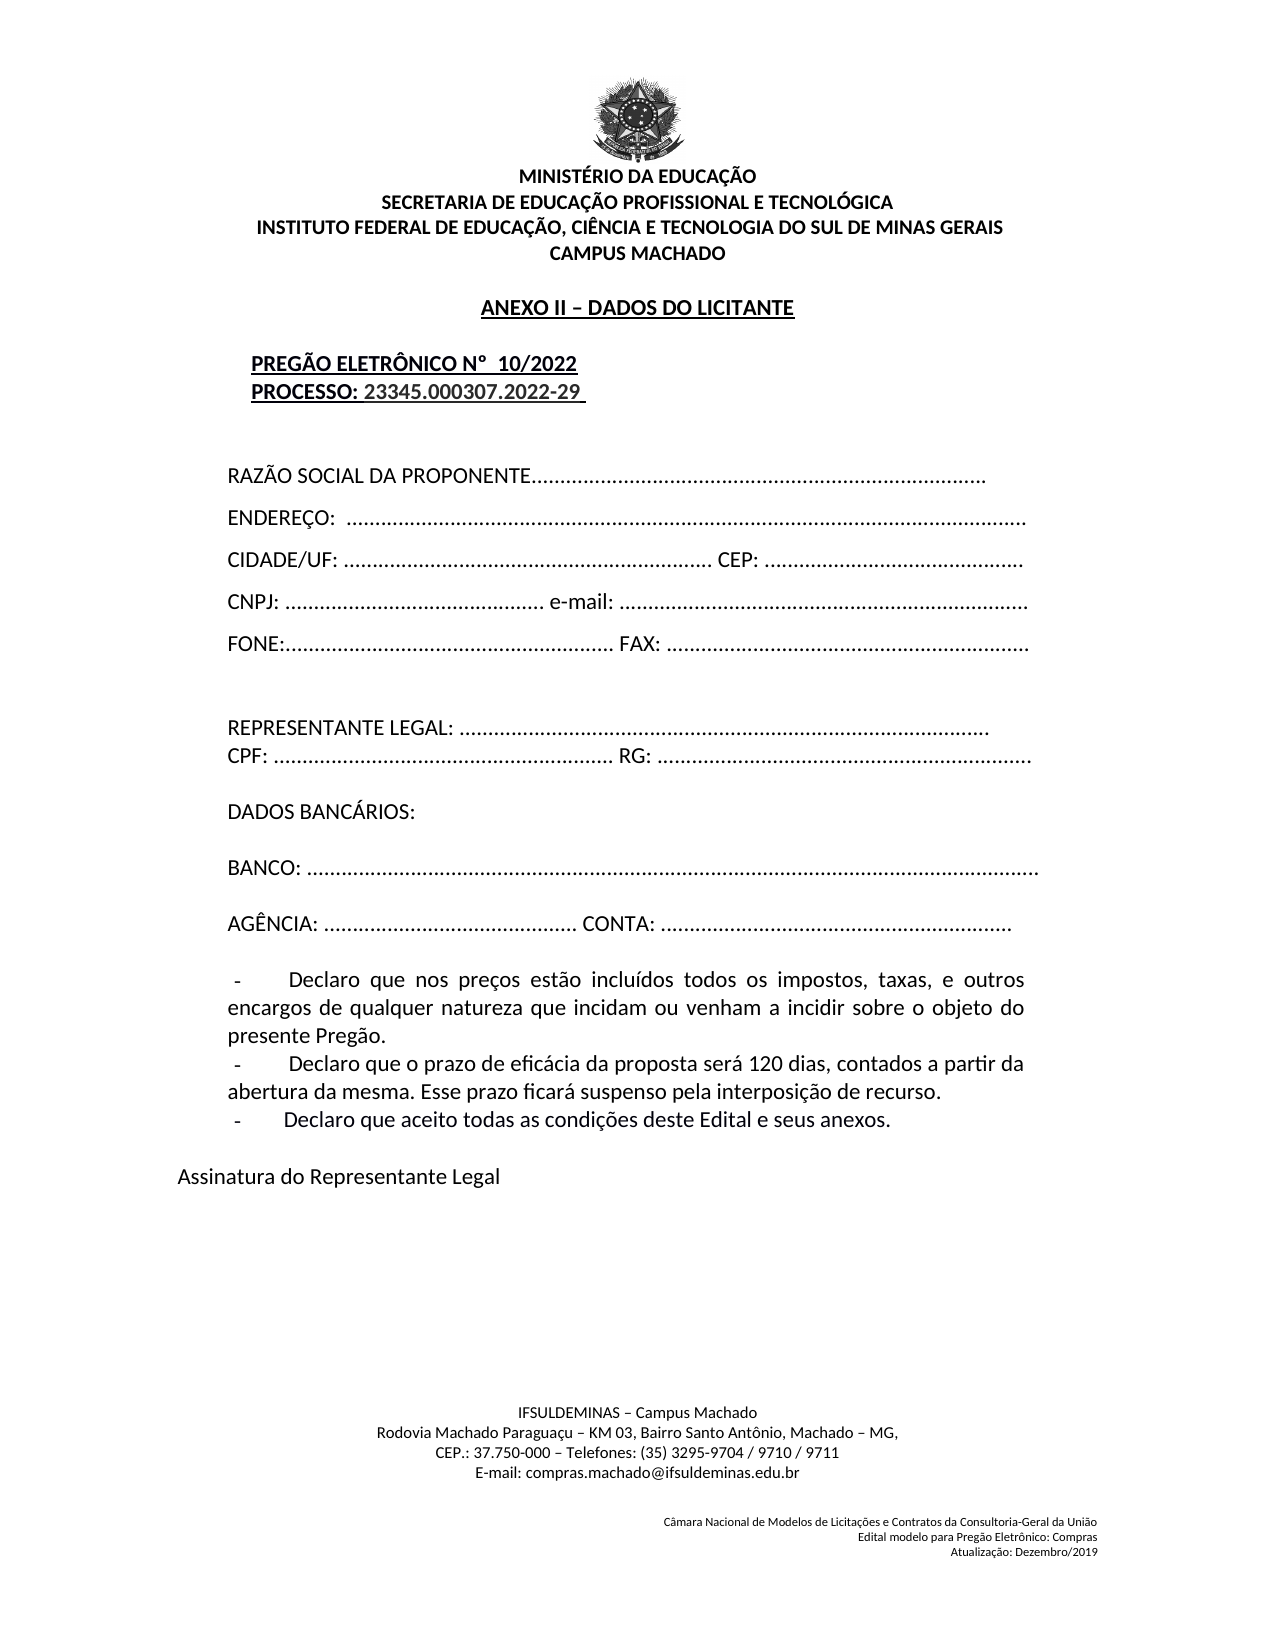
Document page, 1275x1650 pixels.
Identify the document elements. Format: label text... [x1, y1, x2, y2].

list Declaro que o prazo de eficácia da proposta será 120 dias, contados a partir da abertura da mesma. Esse prazo ficará suspenso pela interposição de recurso. [227, 1049, 1026, 1106]
text CIDADE/UF: ................................................................ CEP: ............................................. [227, 545, 1098, 573]
text CPF: ........................................................... RG: ................................................................. [227, 741, 1098, 769]
list Declaro que nos preços estão incluídos todos os impostos, taxas, e outros encargos de qualquer natureza que incidam ou venham a incidir sobre o objeto do presente Pregão. [227, 965, 1026, 1049]
text ENDEREÇO: ...................................................................................................................... [227, 503, 1098, 531]
text CNPJ: ............................................. e-mail: ....................................................................... [227, 587, 1098, 615]
text PREGÃO ELETRÔNICO Nº 10/2022 [177, 349, 1098, 377]
text DADOS BANCÁRIOS: [227, 797, 1098, 825]
text REPRESENTANTE LEGAL: ............................................................................................ [227, 713, 1098, 741]
text PROCESSO: 23345.000307.2022-29 [177, 377, 1098, 405]
text RAZÃO SOCIAL DA PROPONENTE............................................................................... [227, 461, 1098, 489]
text AGÊNCIA: ............................................ CONTA: ............................................................. [227, 909, 1098, 937]
text FONE:......................................................... FAX: ............................................................... [227, 629, 1098, 657]
list Declaro que aceito todas as condições deste Edital e seus anexos. [227, 1106, 1026, 1133]
text ANEXO II – DADOS DO LICITANTE [177, 293, 1098, 321]
text Assinatura do Representante Legal [177, 1162, 1098, 1190]
text BANCO: ............................................................................................................................... [227, 853, 1098, 881]
